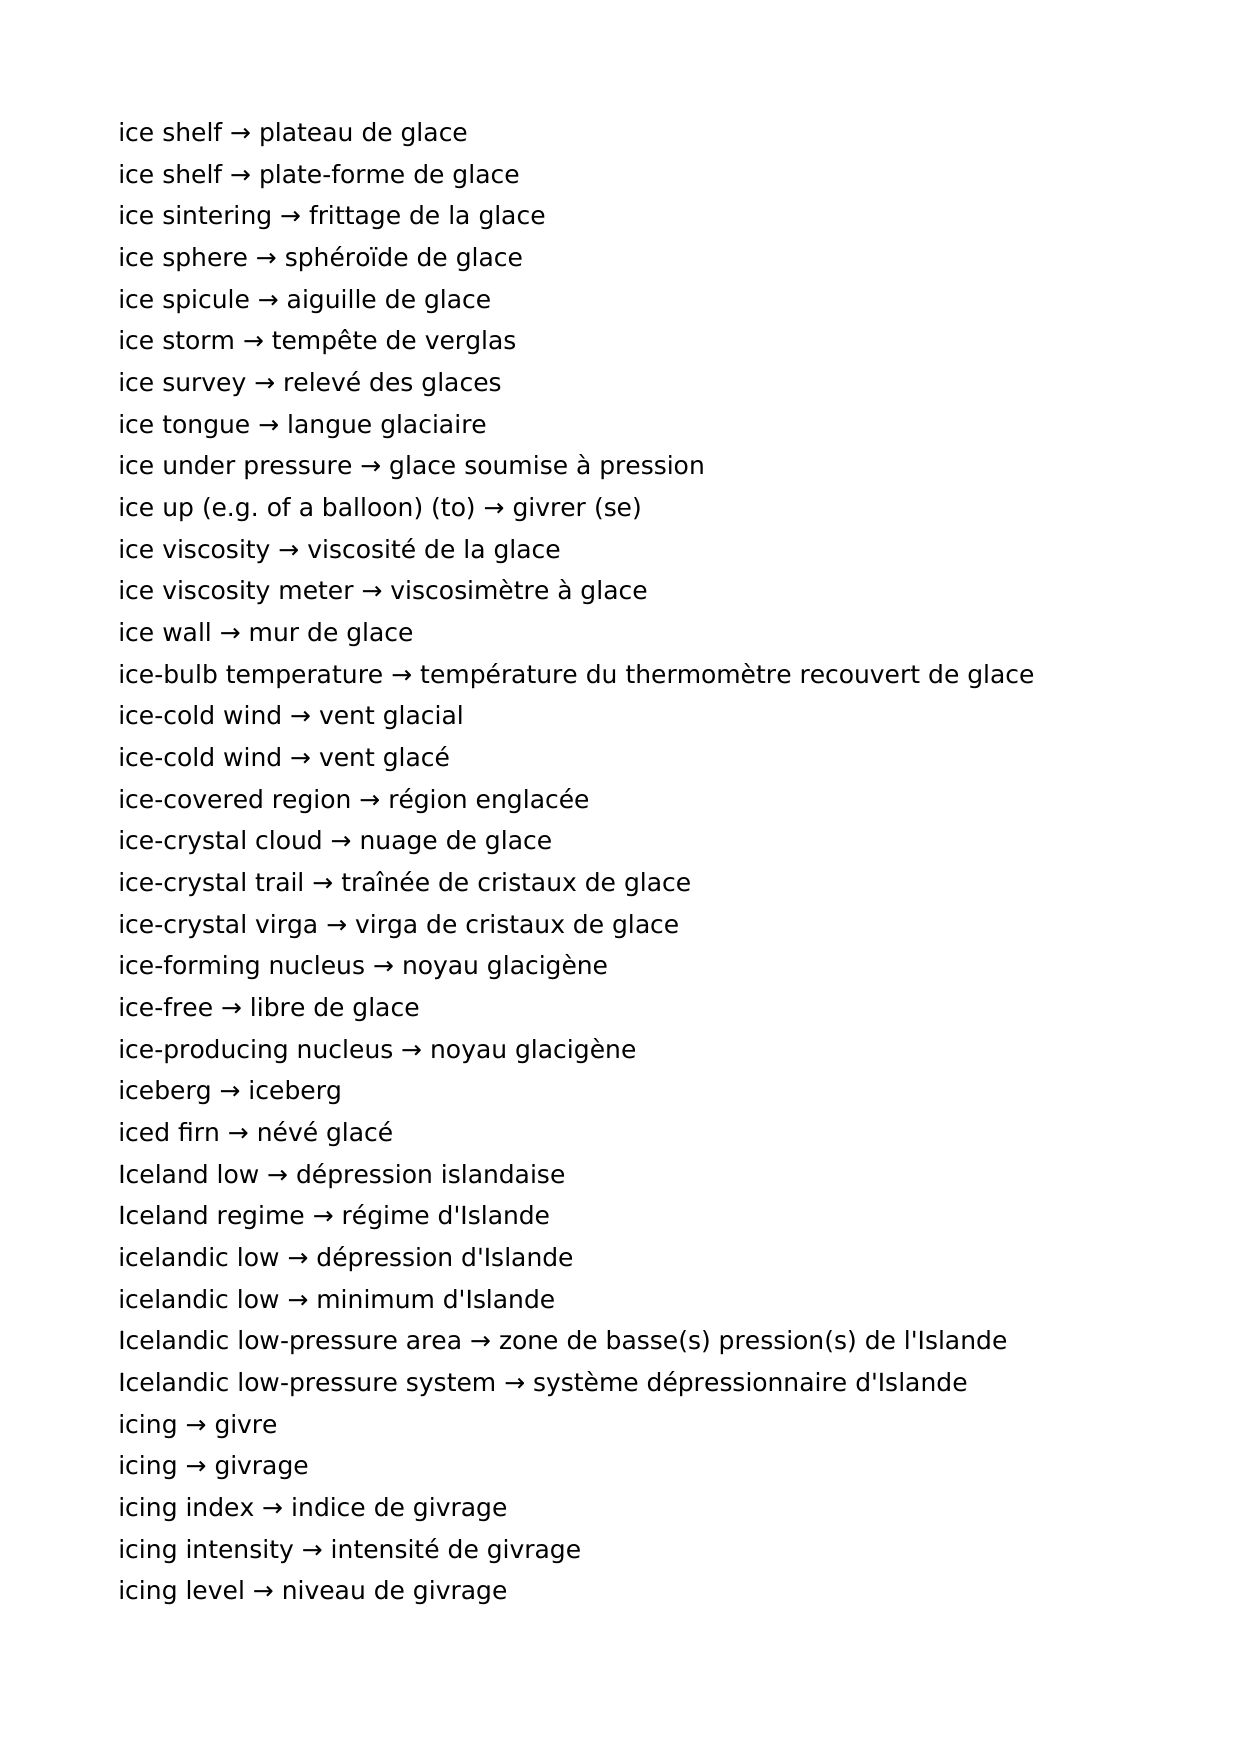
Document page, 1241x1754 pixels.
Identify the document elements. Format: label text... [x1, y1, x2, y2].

text icing index → indice de givrage [118, 1493, 1122, 1522]
text icelandic low → minimum d'Islande [118, 1285, 1122, 1314]
text ice survey → relevé des glaces [118, 368, 1122, 397]
text ice storm → tempête de verglas [118, 326, 1122, 356]
text ice spicule → aiguille de glace [118, 285, 1122, 314]
text iced firn → névé glacé [118, 1118, 1122, 1147]
text ice-crystal trail → traînée de cristaux de glace [118, 868, 1122, 897]
text ice shelf → plate-forme de glace [118, 160, 1122, 189]
text ice-cold wind → vent glacial [118, 701, 1122, 731]
text ice-producing nucleus → noyau glacigène [118, 1035, 1122, 1064]
text Iceland regime → régime d'Islande [118, 1201, 1122, 1231]
text ice tongue → langue glaciaire [118, 410, 1122, 439]
text ice-crystal virga → virga de cristaux de glace [118, 910, 1122, 939]
text icing → givre [118, 1410, 1122, 1439]
text Icelandic low-pressure area → zone de basse(s) pression(s) de l'Islande [118, 1326, 1122, 1356]
text ice-crystal cloud → nuage de glace [118, 826, 1122, 856]
text ice wall → mur de glace [118, 618, 1122, 647]
text ice viscosity meter → viscosimètre à glace [118, 576, 1122, 606]
text icing → givrage [118, 1451, 1122, 1481]
text ice-free → libre de glace [118, 993, 1122, 1022]
text icing level → niveau de givrage [118, 1576, 1122, 1606]
text ice up (e.g. of a balloon) (to) → givrer (se) [118, 493, 1122, 522]
text ice sphere → sphéroïde de glace [118, 243, 1122, 272]
text ice under pressure → glace soumise à pression [118, 451, 1122, 481]
text ice viscosity → viscosité de la glace [118, 535, 1122, 564]
text icelandic low → dépression d'Islande [118, 1243, 1122, 1272]
text ice sintering → frittage de la glace [118, 201, 1122, 231]
text Icelandic low-pressure system → système dépressionnaire d'Islande [118, 1368, 1122, 1397]
text ice-bulb temperature → température du thermomètre recouvert de glace [118, 660, 1122, 689]
text ice-forming nucleus → noyau glacigène [118, 951, 1122, 981]
text iceberg → iceberg [118, 1076, 1122, 1106]
text ice-cold wind → vent glacé [118, 743, 1122, 772]
text ice shelf → plateau de glace [118, 118, 1122, 147]
text icing intensity → intensité de givrage [118, 1535, 1122, 1564]
text ice-covered region → région englacée [118, 785, 1122, 814]
text Iceland low → dépression islandaise [118, 1160, 1122, 1189]
